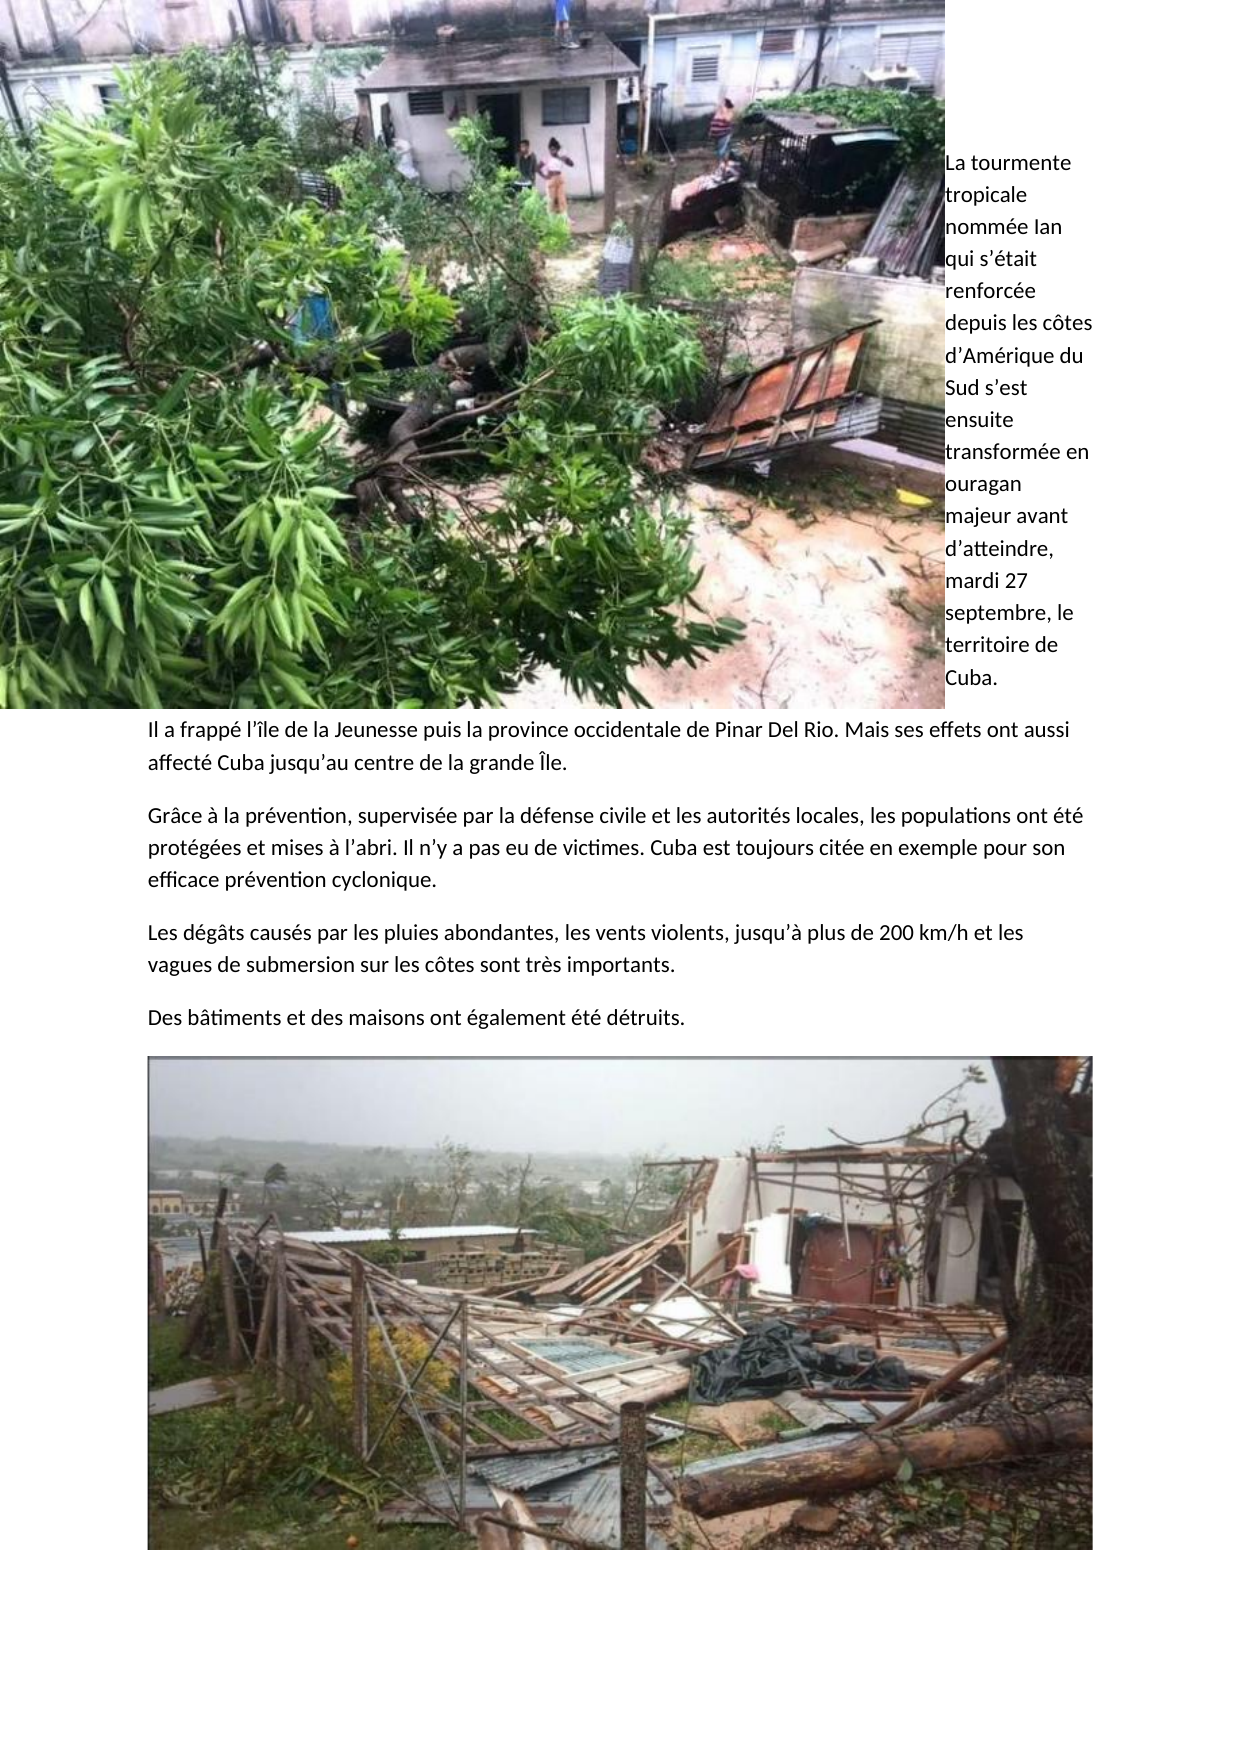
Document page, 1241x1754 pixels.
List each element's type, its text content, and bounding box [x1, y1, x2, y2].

text Grâce à la prévention, supervisée par la défense civile et les autorités locales, les populations ont été protégées et mises à l’abri. Il n’y a pas eu de victimes. Cuba est toujours citée en exemple pour son efficace prévention cyclonique. [148, 801, 1093, 893]
picture [0, 0, 945, 709]
text Il a frappé l’île de la Jeunesse puis la province occidentale de Pinar Del Rio. Mais ses effets ont aussi affecté Cuba jusqu’au centre de la grande Île. [148, 716, 1093, 776]
picture [147, 1056, 1093, 1550]
text La tourmente tropicale nommée Ian qui s’était renforcée depuis les côtes d’Amérique du Sud s’est ensuite transformée en ouragan majeur avant d’atteindre, mardi 27 septembre, le territoire de Cuba. [945, 148, 1093, 691]
text Des bâtiments et des maisons ont également été détruits. [148, 1003, 1093, 1031]
text Les dégâts causés par les pluies abondantes, les vents violents, jusqu’à plus de 200 km/h et les vagues de submersion sur les côtes sont très importants. [148, 918, 1093, 978]
